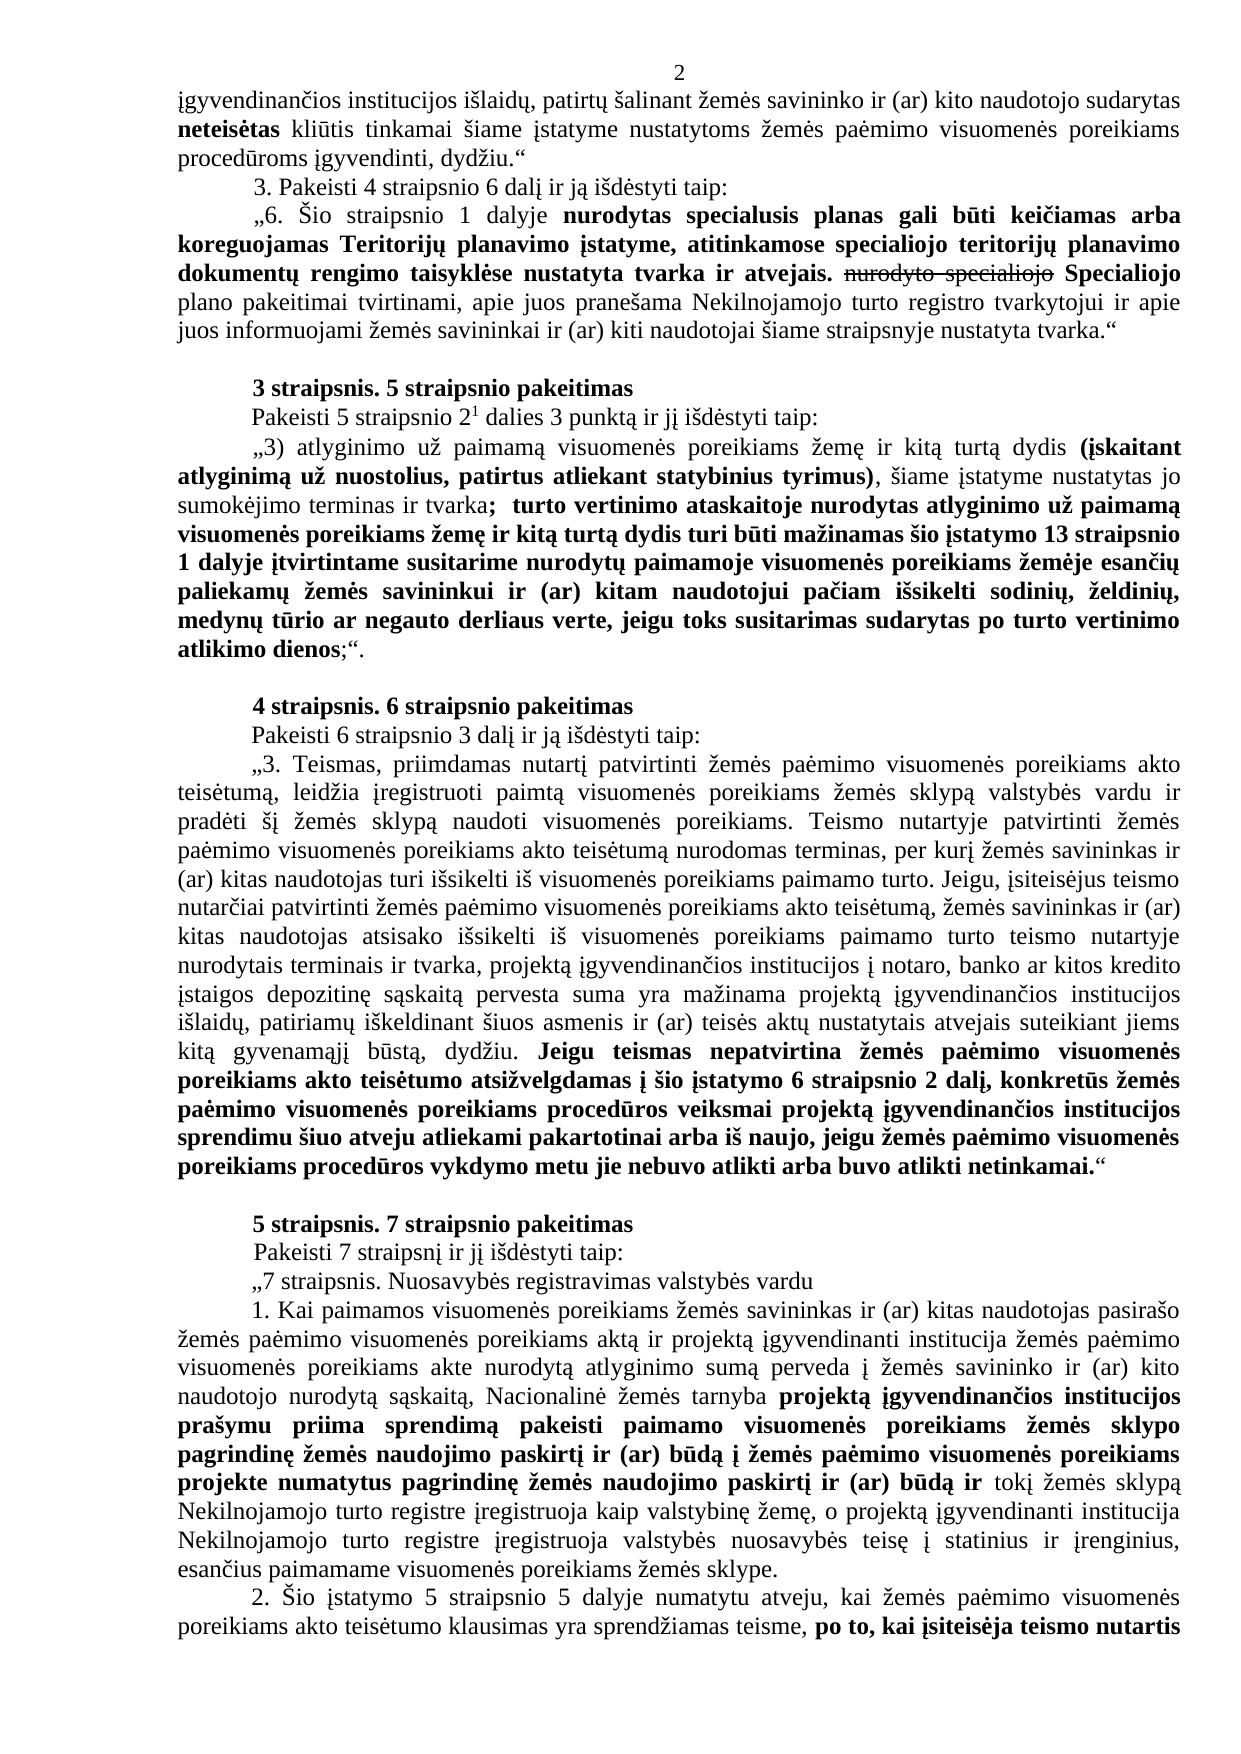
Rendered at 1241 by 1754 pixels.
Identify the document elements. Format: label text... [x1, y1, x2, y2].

text „3. Teismas, priimdamas nutartį patvirtinti žemės paėmimo visuomenės poreikiams akto teisėtumą, leidžia įregistruoti paimtą visuomenės poreikiams žemės sklypą valstybės vardu ir pradėti šį žemės sklypą naudoti visuomenės poreikiams. Teismo nutartyje patvirtinti žemės paėmimo visuomenės poreikiams akto teisėtumą nurodomas terminas, per kurį žemės savininkas ir (ar) kitas naudotojas turi išsikelti iš visuomenės poreikiams paimamo turto. Jeigu, įsiteisėjus teismo nutarčiai patvirtinti žemės paėmimo visuomenės poreikiams akto teisėtumą, žemės savininkas ir (ar) kitas naudotojas atsisako išsikelti iš visuomenės poreikiams paimamo turto teismo nutartyje nurodytais terminais ir tvarka, projektą įgyvendinančios institucijos į notaro, banko ar kitos kredito įstaigos depozitinę sąskaitą pervesta suma yra mažinama projektą įgyvendinančios institucijos išlaidų, patiriamų iškeldinant šiuos asmenis ir (ar) teisės aktų nustatytais atvejais suteikiant jiems kitą gyvenamąjį būstą, dydžiu. Jeigu teismas nepatvirtina žemės paėmimo visuomenės poreikiams akto teisėtumo atsižvelgdamas į šio įstatymo 6 straipsnio 2 dalį, konkretūs žemės paėmimo visuomenės poreikiams procedūros veiksmai projektą įgyvendinančios institucijos sprendimu šiuo atveju atliekami pakartotinai arba iš naujo, jeigu žemės paėmimo visuomenės poreikiams procedūros vykdymo metu jie nebuvo atlikti arba buvo atlikti netinkamai.“ [177, 749, 1181, 1180]
text 3. Pakeisti 4 straipsnio 6 dalį ir ją išdėstyti taip: [177, 172, 1181, 200]
text „7 straipsnis. Nuosavybės registravimas valstybės vardu [177, 1266, 1181, 1295]
text 4 straipsnis. 6 straipsnio pakeitimas [177, 691, 1181, 720]
text 2. Šio įstatymo 5 straipsnio 5 dalyje numatytu atveju, kai žemės paėmimo visuomenės poreikiams akto teisėtumo klausimas yra sprendžiamas teisme, po to, kai įsiteisėja teismo nutartis patvirtinti žemės paėmimo visuomenės poreikiams akto teisėtumą, kaip tai nustatyta šio įstatymo 6 straipsnio 3 dalyje, arba kai projektą įgyvendinanti institucija įsiteisėjusiame teismo sprendime nurodytomis sąlygomis sumoka atlyginimą už paimamą visuomenės poreikiams žemės sklypą savininkui ir (ar) kitam naudotojui, Nacionalinė žemės tarnyba projektą įgyvendinančios institucijos prašymu priima sprendimą pakeisti paimamo visuomenės poreikiams žemės sklypo pagrindinę žemės naudojimo paskirtį ir (ar) būdą į žemės paėmimo visuomenės poreikiams projekte numatytus pagrindinę žemės naudojimo paskirtį ir (ar) būdą ir šį paimamą visuomenės poreikiams žemės sklypą Nekilnojamojo turto registre įregistruoja kaip valstybinę žemę, o projektą įgyvendinanti institucija Nekilnojamojo turto registre įregistruoja valstybės nuosavybės teisę į statinius ir įrenginius, esančius paimamame visuomenės poreikiams žemės sklype, po to, kai įsiteisėja teismo nutartis patvirtinti žemės paėmimo visuomenės poreikiams akto teisėtumą, kaip tai nustatyta šio įstatymo 6 straipsnio 3 dalyje, arba kai projektą įgyvendinanti institucija teismo sprendime nurodytomis sąlygomis atsiskaito su paimamo visuomenės poreikiams žemės sklypo savininku ir (ar) kitu naudotoju. [177, 1582, 1181, 1640]
text 5 straipsnis. 7 straipsnio pakeitimas [177, 1209, 1181, 1237]
text 1. Kai paimamos visuomenės poreikiams žemės savininkas ir (ar) kitas naudotojas pasirašo žemės paėmimo visuomenės poreikiams aktą ir projektą įgyvendinanti institucija žemės paėmimo visuomenės poreikiams akte nurodytą atlyginimo sumą perveda į žemės savininko ir (ar) kito naudotojo nurodytą sąskaitą, Nacionalinė žemės tarnyba projektą įgyvendinančios institucijos prašymu priima sprendimą pakeisti paimamo visuomenės poreikiams žemės sklypo pagrindinę žemės naudojimo paskirtį ir (ar) būdą į žemės paėmimo visuomenės poreikiams projekte numatytus pagrindinę žemės naudojimo paskirtį ir (ar) būdą ir tokį žemės sklypą Nekilnojamojo turto registre įregistruoja kaip valstybinę žemę, o projektą įgyvendinanti institucija Nekilnojamojo turto registre įregistruoja valstybės nuosavybės teisę į statinius ir įrenginius, esančius paimamame visuomenės poreikiams žemės sklype. [177, 1295, 1181, 1582]
text „3) atlyginimo už paimamą visuomenės poreikiams žemę ir kitą turtą dydis (įskaitant atlyginimą už nuostolius, patirtus atliekant statybinius tyrimus), šiame įstatyme nustatytas jo sumokėjimo terminas ir tvarka; turto vertinimo ataskaitoje nurodytas atlyginimo už paimamą visuomenės poreikiams žemę ir kitą turtą dydis turi būti mažinamas šio įstatymo 13 straipsnio 1 dalyje įtvirtintame susitarime nurodytų paimamoje visuomenės poreikiams žemėje esančių paliekamų žemės savininkui ir (ar) kitam naudotojui pačiam išsikelti sodinių, želdinių, medynų tūrio ar negauto derliaus verte, jeigu toks susitarimas sudarytas po turto vertinimo atlikimo dienos;“. [177, 432, 1181, 662]
text „6. Šio straipsnio 1 dalyje nurodytas specialusis planas gali būti keičiamas arba koreguojamas Teritorijų planavimo įstatyme, atitinkamose specialiojo teritorijų planavimo dokumentų rengimo taisyklėse nustatyta tvarka ir atvejais. nurodyto specialiojo Specialiojo plano pakeitimai tvirtinami, apie juos pranešama Nekilnojamojo turto registro tvarkytojui ir apie juos informuojami žemės savininkai ir (ar) kiti naudotojai šiame straipsnyje nustatyta tvarka.“ [177, 200, 1181, 344]
text 3 straipsnis. 5 straipsnio pakeitimas [177, 373, 1181, 402]
text Pakeisti 6 straipsnio 3 dalį ir ją išdėstyti taip: [177, 720, 1181, 749]
text įgyvendinančios institucijos išlaidų, patirtų šalinant žemės savininko ir (ar) kito naudotojo sudarytas neteisėtas kliūtis tinkamai šiame įstatyme nustatytoms žemės paėmimo visuomenės poreikiams procedūroms įgyvendinti, dydžiu.“ [177, 85, 1181, 172]
text Pakeisti 5 straipsnio 21 dalies 3 punktą ir jį išdėstyti taip: [177, 402, 1181, 430]
text Pakeisti 7 straipsnį ir jį išdėstyti taip: [177, 1237, 1181, 1266]
